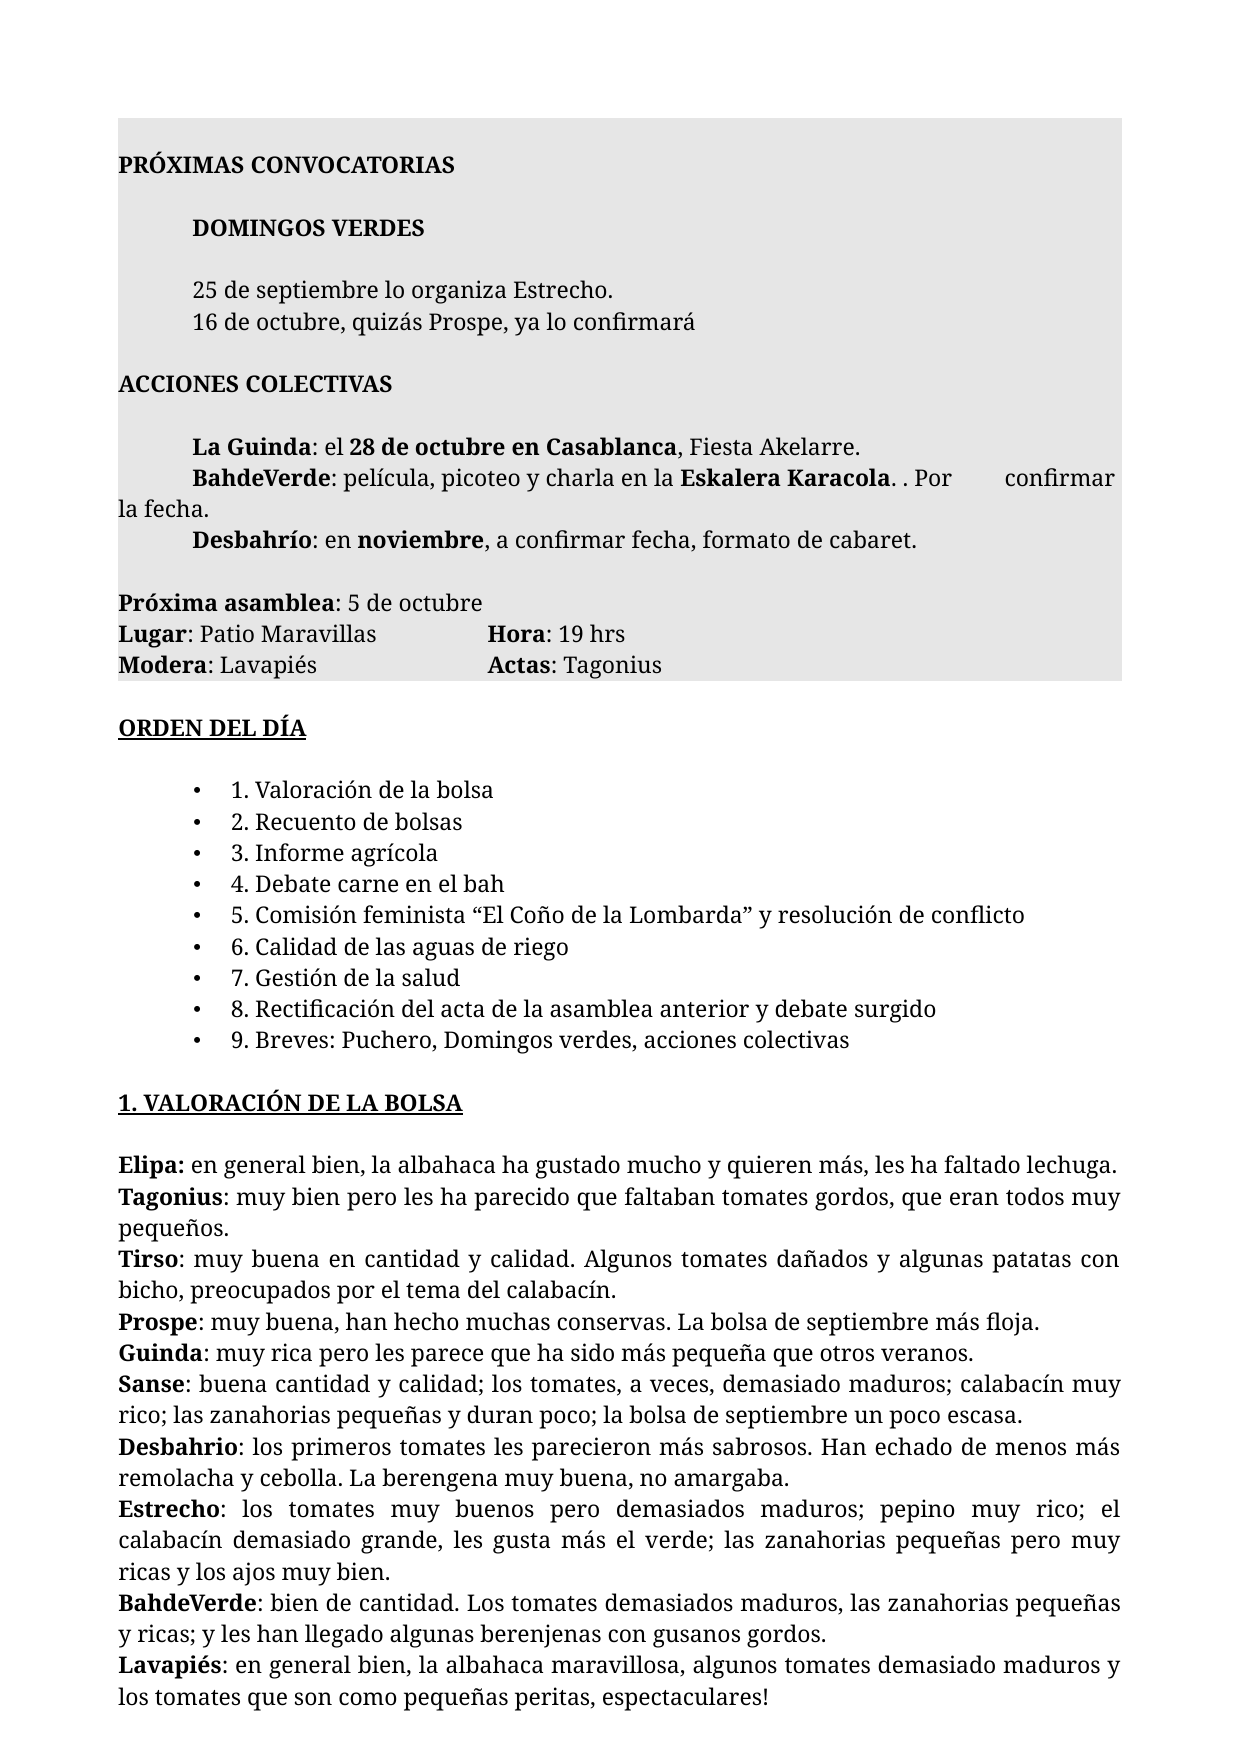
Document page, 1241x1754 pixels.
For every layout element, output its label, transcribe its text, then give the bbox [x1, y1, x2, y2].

text PRÓXIMAS CONVOCATORIAS [118, 149, 1122, 181]
list 5. Comisión feminista “El Coño de la Lombarda” y resolución de conflicto [193, 899, 1122, 931]
text Prospe: muy buena, han hecho muchas conservas. La bolsa de septiembre más floja. [118, 1306, 1122, 1337]
text Tirso: muy buena en cantidad y calidad. Algunos tomates dañados y algunas patatas con bicho, preocupados por el tema del calabacín. [118, 1243, 1122, 1306]
list 9. Breves: Puchero, Domingos verdes, acciones colectivas [193, 1024, 1122, 1056]
list 8. Rectificación del acta de la asamblea anterior y debate surgido [193, 993, 1122, 1024]
text La Guinda: el 28 de octubre en Casablanca, Fiesta Akelarre. [118, 431, 1122, 462]
text BahdeVerde: bien de cantidad. Los tomates demasiados maduros, las zanahorias pequeñas y ricas; y les han llegado algunas berenjenas con gusanos gordos. [118, 1587, 1122, 1649]
text 25 de septiembre lo organiza Estrecho. [118, 274, 1122, 306]
text 1. VALORACIÓN DE LA BOLSA [118, 1087, 1122, 1118]
list 6. Calidad de las aguas de riego [193, 931, 1122, 962]
text Sanse: buena cantidad y calidad; los tomates, a veces, demasiado maduros; calabacín muy rico; las zanahorias pequeñas y duran poco; la bolsa de septiembre un poco escasa. [118, 1368, 1122, 1431]
text ACCIONES COLECTIVAS [118, 368, 1122, 399]
list 3. Informe agrícola [193, 837, 1122, 868]
text Modera: Lavapiés Actas: Tagonius [118, 649, 1122, 681]
text DOMINGOS VERDES [118, 212, 1122, 243]
text Lugar: Patio Maravillas Hora: 19 hrs [118, 618, 1122, 649]
text Guinda: muy rica pero les parece que ha sido más pequeña que otros veranos. [118, 1337, 1122, 1368]
text Tagonius: muy bien pero les ha parecido que faltaban tomates gordos, que eran todos muy pequeños. [118, 1181, 1122, 1243]
text ORDEN DEL DÍA [118, 712, 1122, 743]
list 7. Gestión de la salud [193, 962, 1122, 993]
list 4. Debate carne en el bah [193, 868, 1122, 899]
text Próxima asamblea: 5 de octubre [118, 587, 1122, 618]
text 16 de octubre, quizás Prospe, ya lo confirmará [118, 306, 1122, 337]
text Estrecho: los tomates muy buenos pero demasiados maduros; pepino muy rico; el calabacín demasiado grande, les gusta más el verde; las zanahorias pequeñas pero muy ricas y los ajos muy bien. [118, 1493, 1122, 1587]
text Desbahrío: en noviembre, a confirmar fecha, formato de cabaret. [118, 524, 1122, 556]
list 1. Valoración de la bolsa [193, 774, 1122, 806]
list 2. Recuento de bolsas [193, 806, 1122, 837]
text BahdeVerde: película, picoteo y charla en la Eskalera Karacola. . Por confirmar la fecha. [118, 462, 1122, 524]
text Desbahrio: los primeros tomates les parecieron más sabrosos. Han echado de menos más remolacha y cebolla. La berengena muy buena, no amargaba. [118, 1431, 1122, 1493]
text Elipa: en general bien, la albahaca ha gustado mucho y quieren más, les ha faltado lechuga. [118, 1149, 1122, 1181]
text Lavapiés: en general bien, la albahaca maravillosa, algunos tomates demasiado maduros y los tomates que son como pequeñas peritas, espectaculares! [118, 1649, 1122, 1712]
